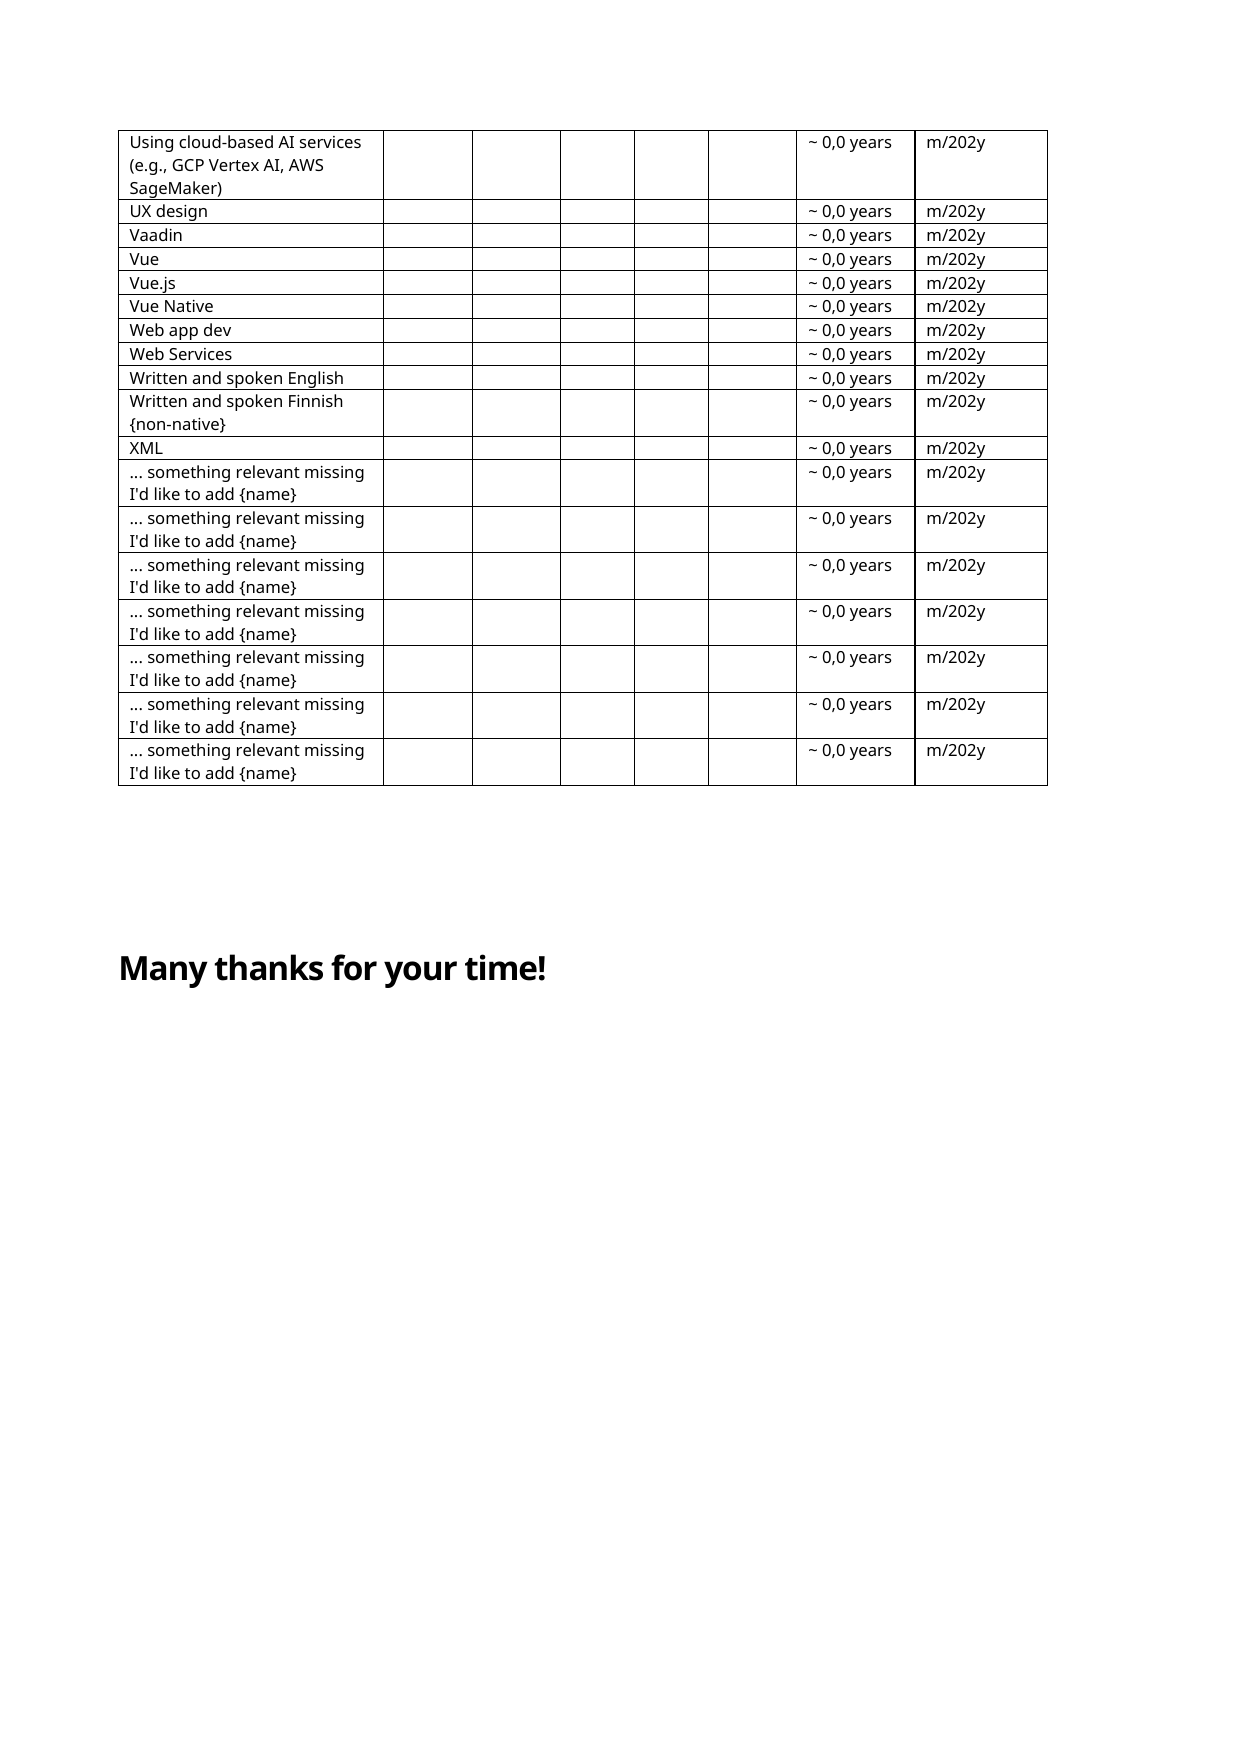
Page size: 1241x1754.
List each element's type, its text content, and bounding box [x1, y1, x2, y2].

table_cell [473, 460, 560, 506]
table_cell [635, 739, 708, 784]
table_cell [473, 131, 560, 199]
table_cell [635, 131, 708, 199]
table_cell [384, 200, 472, 223]
table_cell [384, 366, 472, 389]
table_cell [709, 295, 796, 318]
table_cell [709, 693, 796, 738]
table_cell [561, 366, 634, 389]
table_cell [635, 319, 708, 342]
table_cell [384, 271, 472, 294]
table_cell [473, 693, 560, 738]
table_cell m/202y [916, 646, 1047, 692]
table_cell Vue.js [119, 271, 383, 294]
table_cell [473, 224, 560, 247]
table_cell [635, 366, 708, 389]
table_cell UX design [119, 200, 383, 223]
table_cell [561, 553, 634, 599]
table_cell [709, 343, 796, 365]
table_cell ~ 0,0 years [797, 366, 914, 389]
table_cell [473, 437, 560, 459]
table_cell [473, 553, 560, 599]
subtitle Many thanks for your time! [118, 945, 1122, 991]
table_cell ~ 0,0 years [797, 319, 914, 342]
table_cell ~ 0,0 years [797, 200, 914, 223]
table_cell [384, 646, 472, 692]
table_cell Web Services [119, 343, 383, 365]
table_cell [473, 739, 560, 784]
table_cell [709, 739, 796, 784]
table_cell [635, 553, 708, 599]
table_cell [384, 693, 472, 738]
table_cell [561, 507, 634, 552]
table_cell ~ 0,0 years [797, 131, 914, 199]
table_cell [561, 600, 634, 645]
table_cell [635, 343, 708, 365]
table_cell [384, 600, 472, 645]
table_cell Written and spoken Finnish {non-native} [119, 390, 383, 436]
table_cell [635, 224, 708, 247]
table_cell ... something relevant missing I'd like to add {name} [119, 507, 383, 552]
table_cell ~ 0,0 years [797, 600, 914, 645]
table_cell ~ 0,0 years [797, 437, 914, 459]
table_cell ~ 0,0 years [797, 343, 914, 365]
table_cell [384, 507, 472, 552]
table_cell ~ 0,0 years [797, 295, 914, 318]
table_cell [561, 460, 634, 506]
table_cell [384, 248, 472, 270]
table_cell ~ 0,0 years [797, 507, 914, 552]
table_cell m/202y [916, 224, 1047, 247]
table_cell Using cloud-based AI services (e.g., GCP Vertex AI, AWS SageMaker) [119, 131, 383, 199]
table_cell [384, 131, 472, 199]
table_cell [384, 295, 472, 318]
table_cell [709, 224, 796, 247]
table_cell m/202y [916, 600, 1047, 645]
table_cell [709, 646, 796, 692]
table_cell [635, 693, 708, 738]
table_cell [709, 248, 796, 270]
table_cell [709, 553, 796, 599]
table_cell m/202y [916, 295, 1047, 318]
table_cell ... something relevant missing I'd like to add {name} [119, 693, 383, 738]
table_cell [635, 295, 708, 318]
table_cell [635, 600, 708, 645]
table_cell [473, 200, 560, 223]
table_cell m/202y [916, 248, 1047, 270]
table_cell [709, 319, 796, 342]
table_cell [635, 646, 708, 692]
table_cell [635, 390, 708, 436]
table_cell ... something relevant missing I'd like to add {name} [119, 646, 383, 692]
table_cell [384, 739, 472, 784]
table_cell [561, 200, 634, 223]
table_cell [561, 343, 634, 365]
table_cell m/202y [916, 390, 1047, 436]
table_cell [561, 295, 634, 318]
table_cell m/202y [916, 271, 1047, 294]
table_cell Vaadin [119, 224, 383, 247]
table_cell [709, 271, 796, 294]
table_cell m/202y [916, 460, 1047, 506]
table_cell ~ 0,0 years [797, 248, 914, 270]
table_cell Web app dev [119, 319, 383, 342]
table_cell [635, 460, 708, 506]
table_cell [561, 693, 634, 738]
table_cell [635, 271, 708, 294]
table_cell m/202y [916, 319, 1047, 342]
table_cell ~ 0,0 years [797, 693, 914, 738]
table_cell [473, 390, 560, 436]
table_cell [561, 739, 634, 784]
table_cell [384, 460, 472, 506]
table_cell [473, 646, 560, 692]
table_cell Written and spoken English [119, 366, 383, 389]
table_cell ~ 0,0 years [797, 646, 914, 692]
table_cell m/202y [916, 507, 1047, 552]
table_cell [384, 390, 472, 436]
table_cell [473, 295, 560, 318]
table_cell m/202y [916, 553, 1047, 599]
table_cell [709, 600, 796, 645]
table_cell [635, 248, 708, 270]
table_cell [635, 507, 708, 552]
table_cell [561, 319, 634, 342]
table_cell [561, 248, 634, 270]
table_cell m/202y [916, 693, 1047, 738]
table_cell ~ 0,0 years [797, 271, 914, 294]
table_cell [473, 600, 560, 645]
table_cell [384, 437, 472, 459]
table_cell [709, 200, 796, 223]
table_cell Vue [119, 248, 383, 270]
table_cell ~ 0,0 years [797, 553, 914, 599]
table_cell XML [119, 437, 383, 459]
table_cell ... something relevant missing I'd like to add {name} [119, 739, 383, 784]
table_cell [384, 319, 472, 342]
table_cell [561, 224, 634, 247]
table_cell [384, 343, 472, 365]
table_cell [709, 507, 796, 552]
table_cell [561, 437, 634, 459]
table_cell [473, 271, 560, 294]
table_cell ... something relevant missing I'd like to add {name} [119, 553, 383, 599]
table_cell ~ 0,0 years [797, 460, 914, 506]
table_cell [473, 248, 560, 270]
table_cell [635, 437, 708, 459]
table_cell m/202y [916, 200, 1047, 223]
table_cell ... something relevant missing I'd like to add {name} [119, 460, 383, 506]
table_cell [709, 460, 796, 506]
table_cell ~ 0,0 years [797, 224, 914, 247]
table_cell [709, 131, 796, 199]
table_cell m/202y [916, 739, 1047, 784]
table_cell [473, 507, 560, 552]
table_cell [561, 131, 634, 199]
table_cell [709, 437, 796, 459]
table_cell ... something relevant missing I'd like to add {name} [119, 600, 383, 645]
table_cell m/202y [916, 343, 1047, 365]
table_cell [709, 390, 796, 436]
table_cell m/202y [916, 437, 1047, 459]
table_cell [561, 390, 634, 436]
table_cell Vue Native [119, 295, 383, 318]
table_cell [384, 553, 472, 599]
table_cell ~ 0,0 years [797, 390, 914, 436]
table_cell [384, 224, 472, 247]
table_cell [561, 646, 634, 692]
table_cell [635, 200, 708, 223]
table_cell [473, 366, 560, 389]
table_cell [709, 366, 796, 389]
table_cell [473, 343, 560, 365]
table_cell [561, 271, 634, 294]
table_cell m/202y [916, 366, 1047, 389]
table_cell m/202y [916, 131, 1047, 199]
table_cell [473, 319, 560, 342]
table_cell ~ 0,0 years [797, 739, 914, 784]
